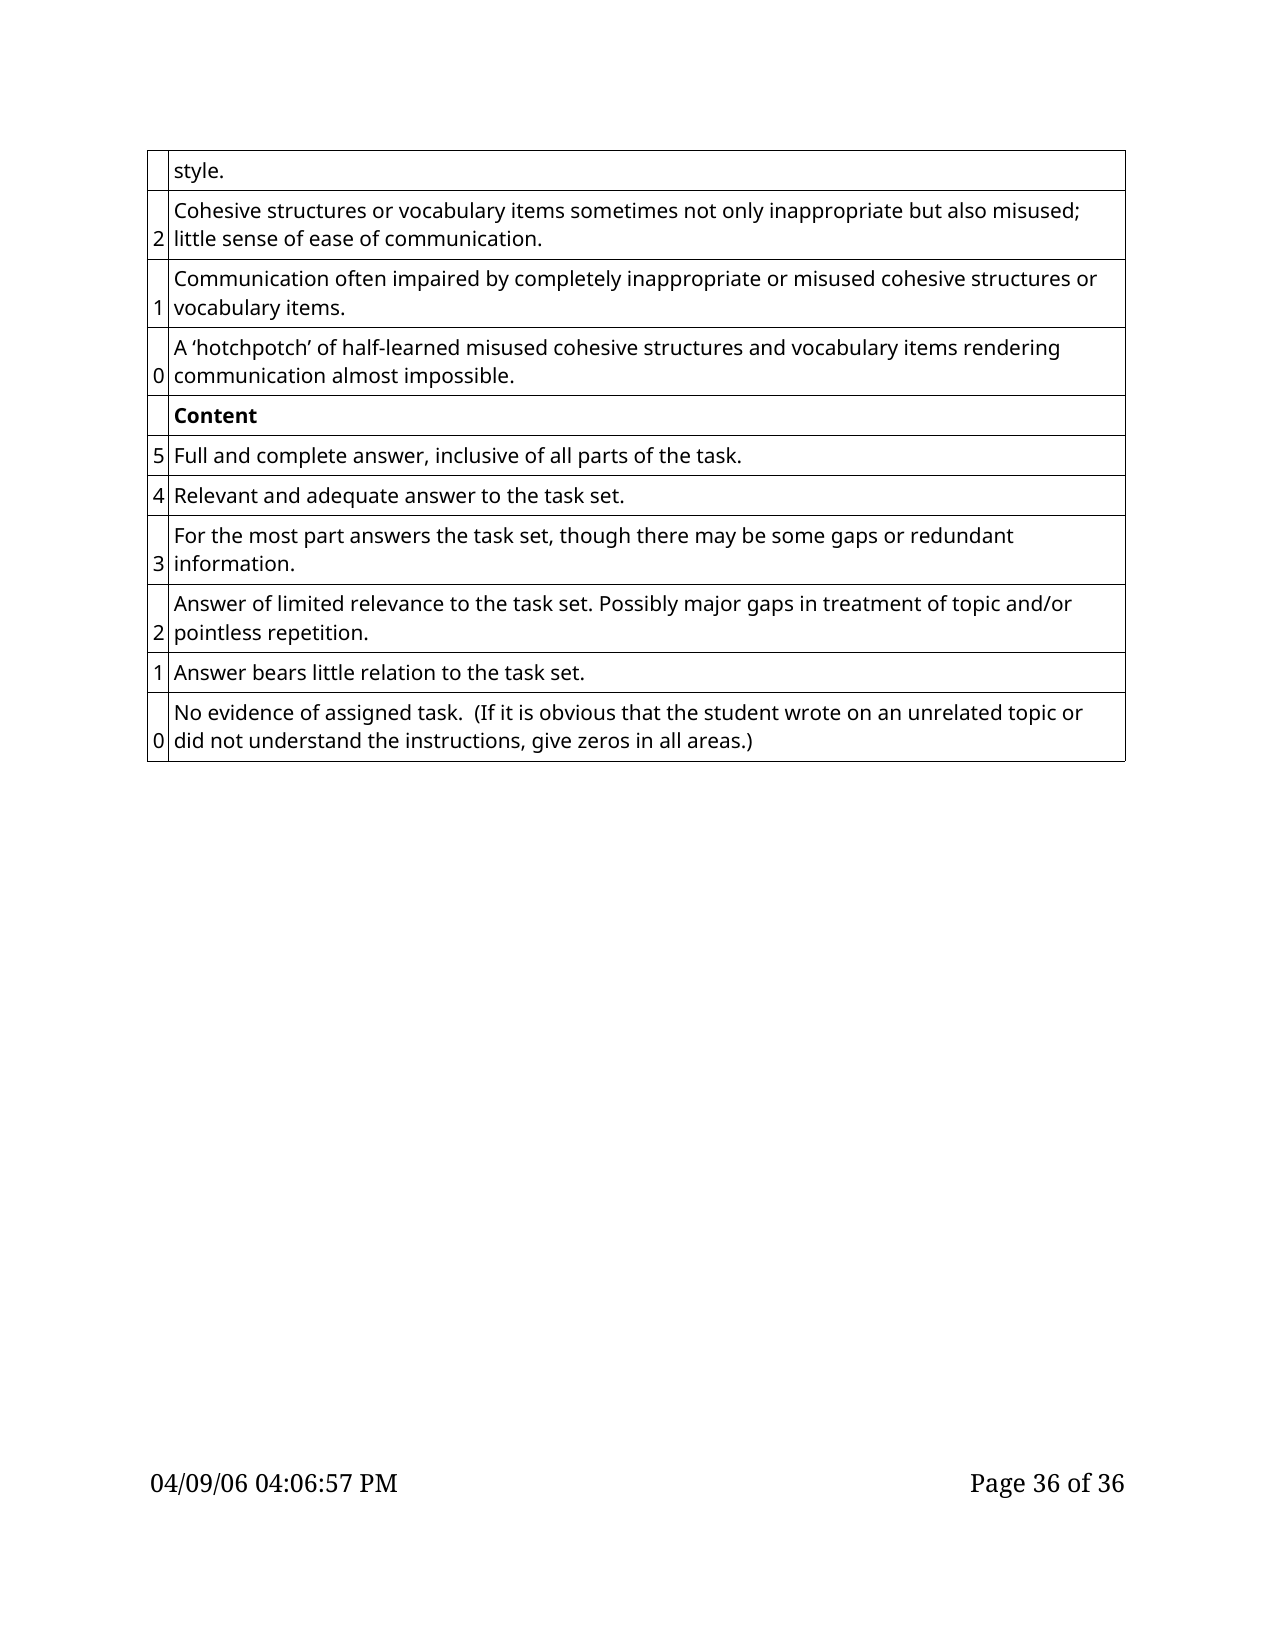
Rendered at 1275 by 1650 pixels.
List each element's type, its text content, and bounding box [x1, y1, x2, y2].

table_cell 1 [148, 260, 168, 327]
table_cell [148, 396, 168, 435]
table_cell 2 [148, 191, 168, 258]
table_cell style. [169, 151, 1125, 190]
table_cell 4 [148, 476, 168, 515]
table_cell A ‘hotchpotch’ of half-learned misused cohesive structures and vocabulary items rendering communication almost impossible. [169, 328, 1125, 395]
table_cell [148, 151, 168, 190]
table_cell Cohesive structures or vocabulary items sometimes not only inappropriate but also misused; little sense of ease of communication. [169, 191, 1125, 258]
table_cell 1 [148, 653, 168, 692]
table_cell Full and complete answer, inclusive of all parts of the task. [169, 436, 1125, 475]
table_cell 0 [148, 328, 168, 395]
table_cell 5 [148, 436, 168, 475]
table_cell Content [169, 396, 1125, 435]
table_cell 3 [148, 516, 168, 584]
table_cell Relevant and adequate answer to the task set. [169, 476, 1125, 515]
table_cell For the most part answers the task set, though there may be some gaps or redundant information. [169, 516, 1125, 584]
table_cell 0 [148, 693, 168, 761]
table_cell 2 [148, 585, 168, 652]
table_cell No evidence of assigned task. (If it is obvious that the student wrote on an unrelated topic or did not understand the instructions, give zeros in all areas.) [169, 693, 1125, 761]
table_cell Answer bears little relation to the task set. [169, 653, 1125, 692]
table_cell Communication often impaired by completely inappropriate or misused cohesive structures or vocabulary items. [169, 260, 1125, 327]
table_cell Answer of limited relevance to the task set. Possibly major gaps in treatment of topic and/or pointless repetition. [169, 585, 1125, 652]
